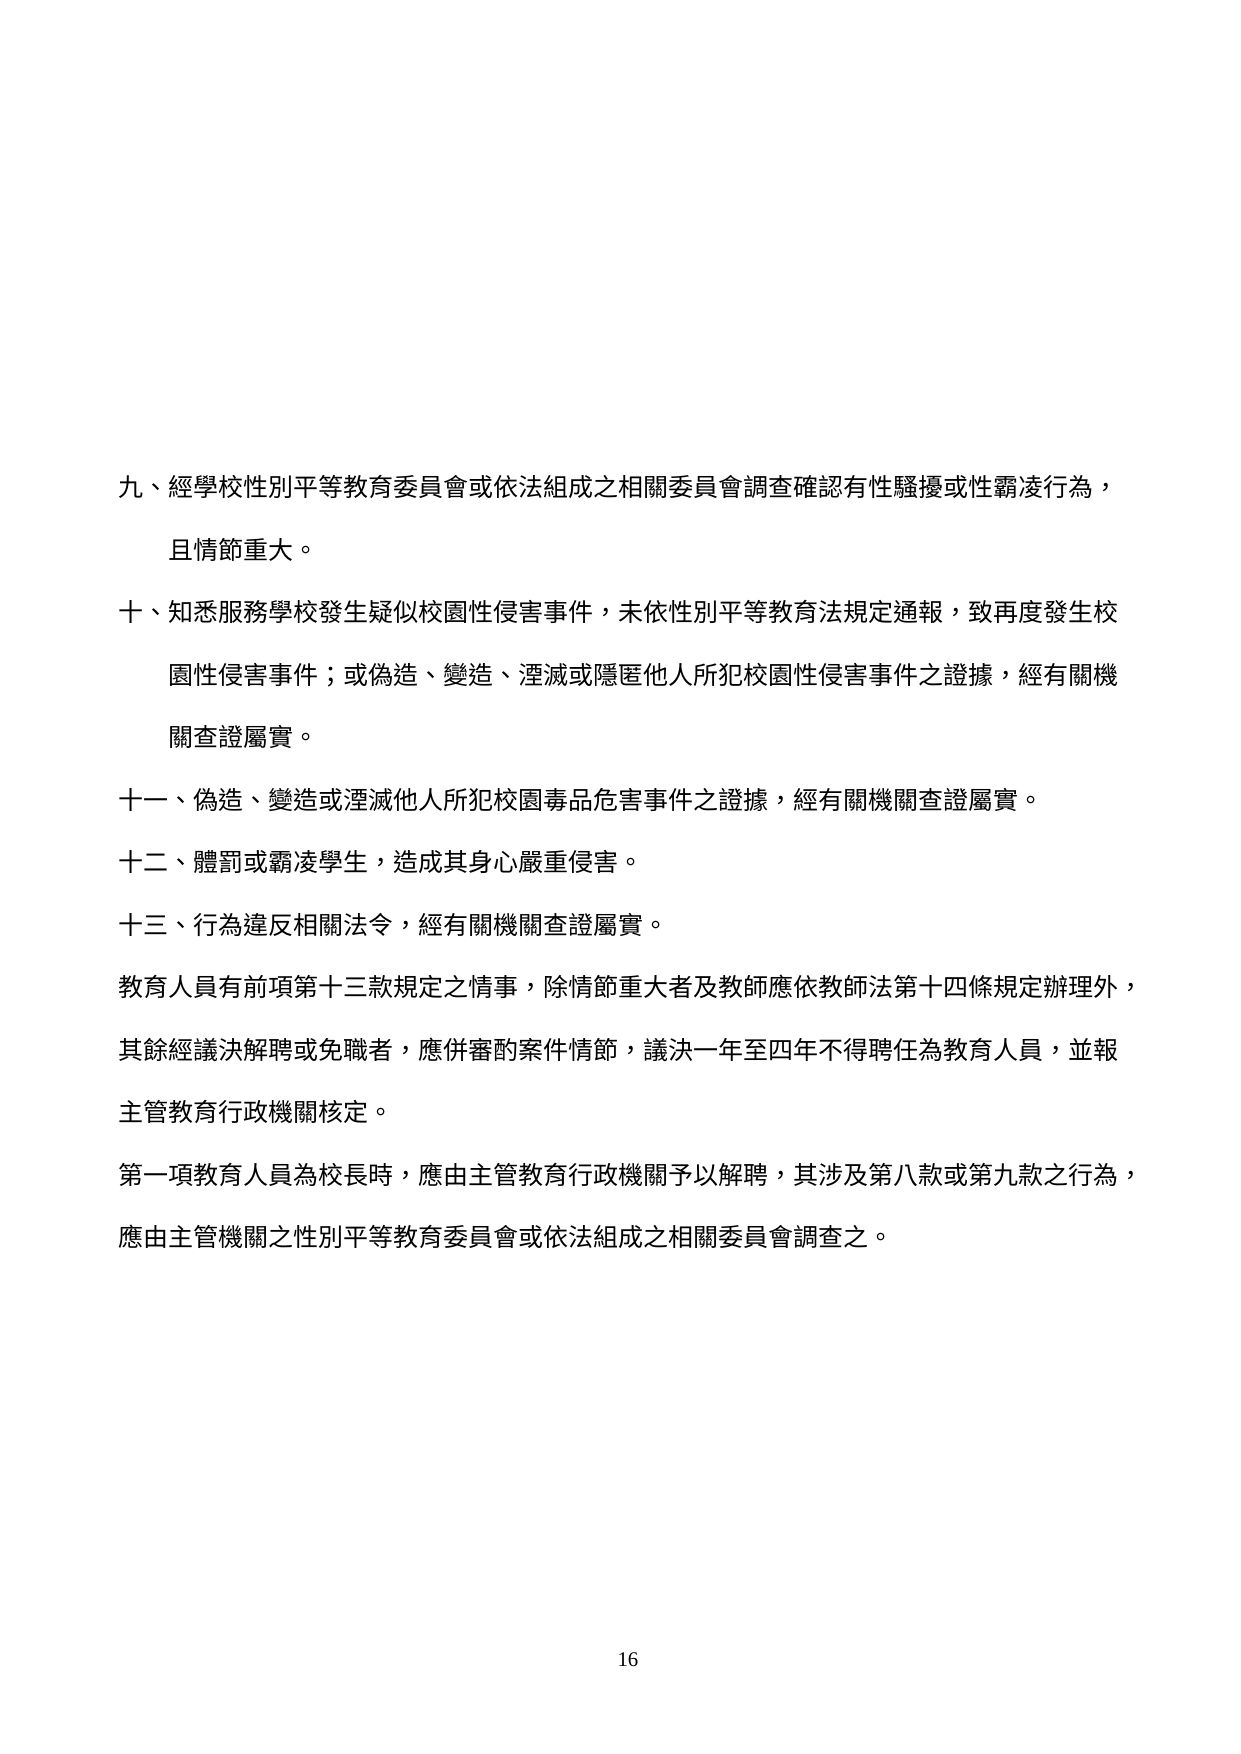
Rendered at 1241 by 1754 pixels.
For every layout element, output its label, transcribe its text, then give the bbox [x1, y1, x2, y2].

text 十、知悉服務學校發生疑似校園性侵害事件，未依性別平等教育法規定通報，致再度發生校園性侵害事件；或偽造、變造、湮滅或隱匿他人所犯校園性侵害事件之證據，經有關機關查證屬實。 [118, 572, 1137, 759]
text 教育人員有前項第十三款規定之情事，除情節重大者及教師應依教師法第十四條規定辦理外，其餘經議決解聘或免職者，應併審酌案件情節，議決一年至四年不得聘任為教育人員，並報主管教育行政機關核定。 [118, 947, 1137, 1134]
text 第一項教育人員為校長時，應由主管教育行政機關予以解聘，其涉及第八款或第九款之行為，應由主管機關之性別平等教育委員會或依法組成之相關委員會調查之。 [118, 1134, 1137, 1259]
text 十三、行為違反相關法令，經有關機關查證屬實。 [118, 884, 1137, 947]
text 十一、偽造、變造或湮滅他人所犯校園毒品危害事件之證據，經有關機關查證屬實。 [118, 759, 1137, 822]
text 十二、體罰或霸凌學生，造成其身心嚴重侵害。 [118, 822, 1137, 884]
text 九、經學校性別平等教育委員會或依法組成之相關委員會調查確認有性騷擾或性霸凌行為，且情節重大。 [118, 447, 1137, 572]
